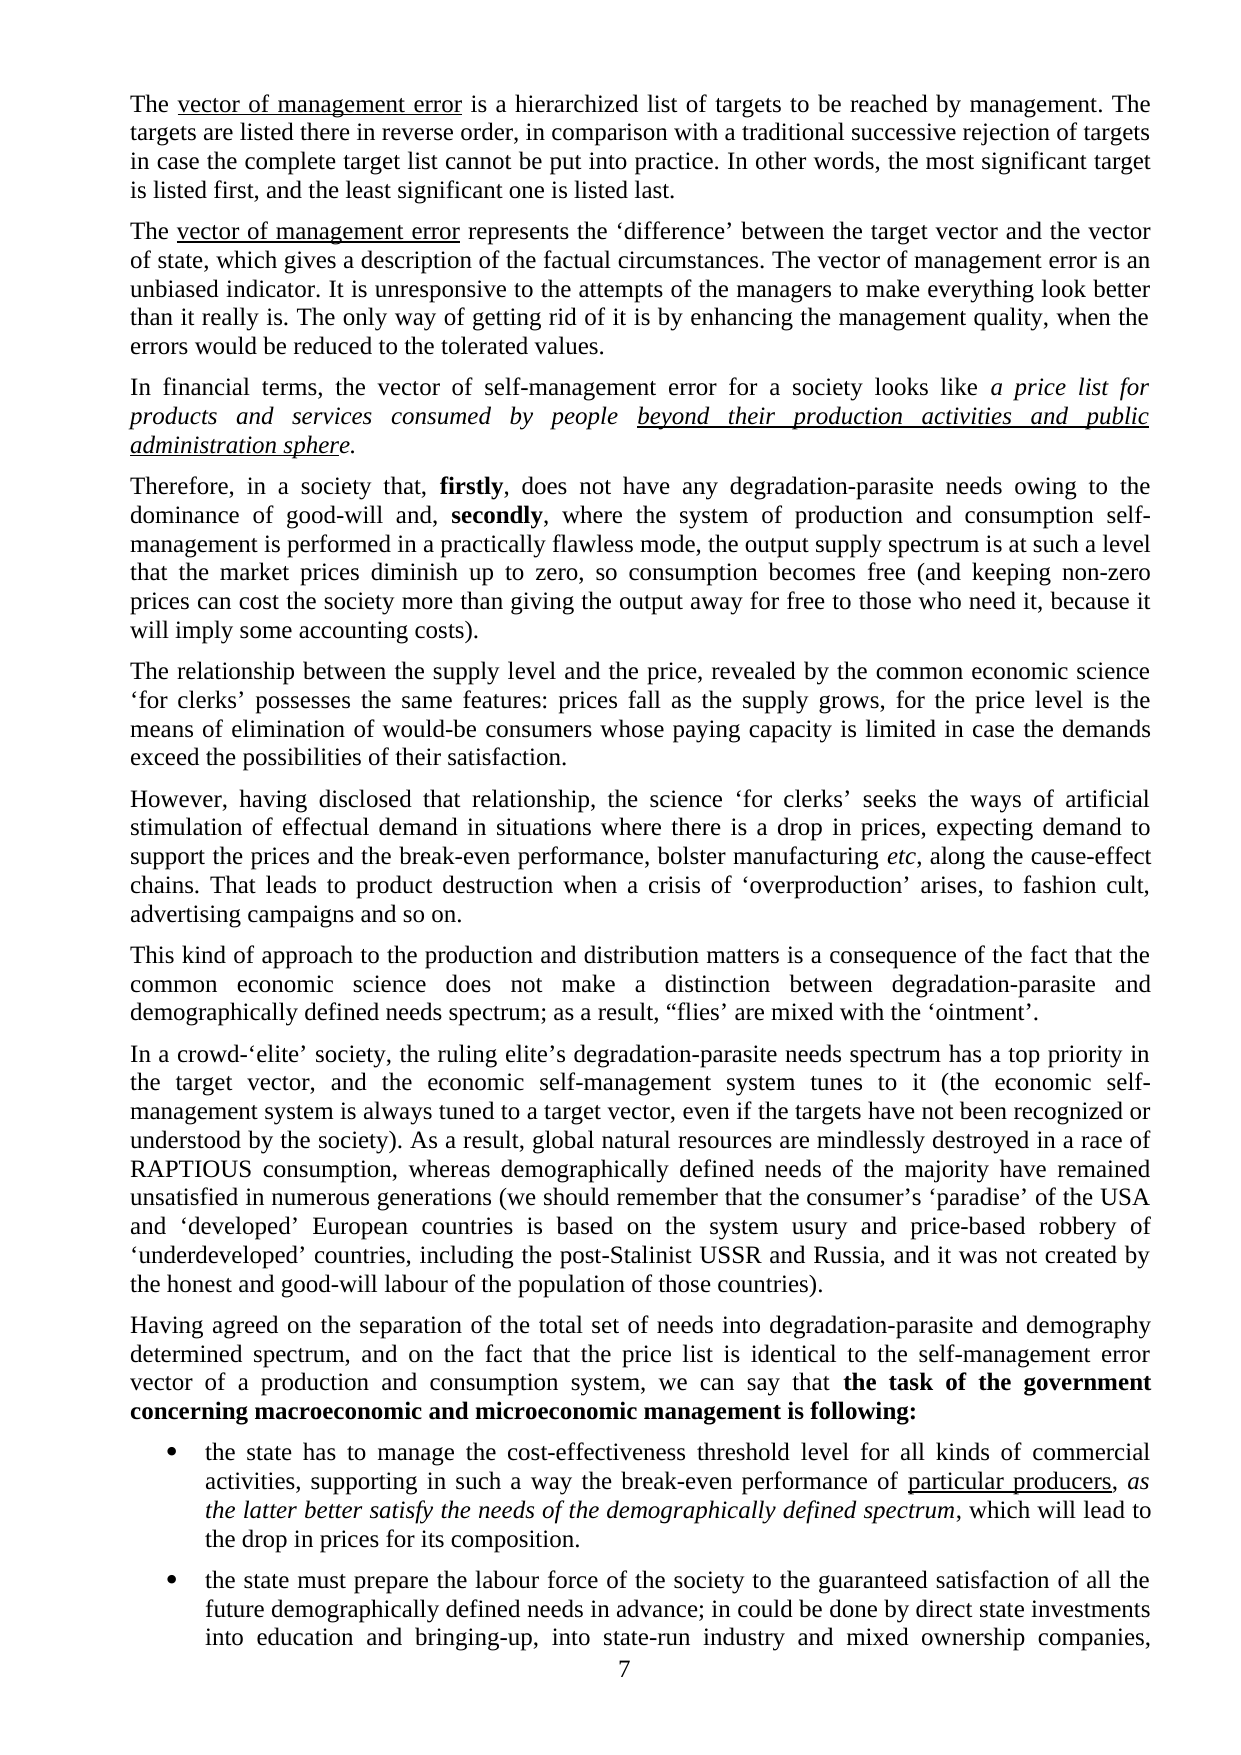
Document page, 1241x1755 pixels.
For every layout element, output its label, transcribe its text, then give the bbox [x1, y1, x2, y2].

text The relationship between the supply level and the price, revealed by the common economic science ‘for clerks’ possesses the same features: prices fall as the supply grows, for the price level is the means of elimination of would-be consumers whose paying capacity is limited in case the demands exceed the possibilities of their satisfaction. [130, 656, 1152, 771]
text The vector of management error represents the ‘difference’ between the target vector and the vector of state, which gives a description of the factual circumstances. The vector of management error is an unbiased indicator. It is unresponsive to the attempts of the managers to make everything look better than it really is. The only way of getting rid of it is by enhancing the management quality, when the errors would be reduced to the tolerated values. [130, 216, 1152, 360]
text However, having disclosed that relationship, the science ‘for clerks’ seeks the ways of artificial stimulation of effectual demand in situations where there is a drop in prices, expecting demand to support the prices and the break-even performance, bolster manufacturing etc, along the cause-effect chains. That leads to product destruction when a crisis of ‘overproduction’ arises, to fashion cult, advertising campaigns and so on. [130, 784, 1152, 927]
list the state has to manage the cost-effectiveness threshold level for all kinds of commercial activities, supporting in such a way the break-even performance of particular producers, as the latter better satisfy the needs of the demographically defined spectrum, which will lead to the drop in prices for its composition. [167, 1437, 1152, 1552]
text Having agreed on the separation of the total set of needs into degradation-parasite and demography determined spectrum, and on the fact that the price list is identical to the self-management error vector of a production and consumption system, we can say that the task of the government concerning macroeconomic and microeconomic management is following: [130, 1310, 1152, 1425]
text Therefore, in a society that, firstly, does not have any degradation-parasite needs owing to the dominance of good-will and, secondly, where the system of production and consumption self-management is performed in a practically flawless mode, the output supply spectrum is at such a level that the market prices diminish up to zero, so consumption becomes free (and keeping non-zero prices can cost the society more than giving the output away for free to those who need it, because it will imply some accounting costs). [130, 471, 1152, 644]
text In financial terms, the vector of self-management error for a society looks like a price list for products and services consumed by people beyond their production activities and public administration sphere. [130, 372, 1152, 459]
text This kind of approach to the production and distribution matters is a consequence of the fact that the common economic science does not make a distinction between degradation-parasite and demographically defined needs spectrum; as a result, “flies’ are mixed with the ‘ointment’. [130, 940, 1152, 1026]
text The vector of management error is a hierarchized list of targets to be reached by management. The targets are listed there in reverse order, in comparison with a traditional successive rejection of targets in case the complete target list cannot be put into practice. In other words, the most significant target is listed first, and the least significant one is listed last. [130, 89, 1152, 204]
text In a crowd-‘elite’ society, the ruling elite’s degradation-parasite needs spectrum has a top priority in the target vector, and the economic self-management system tunes to it (the economic self-management system is always tuned to a target vector, even if the targets have not been recognized or understood by the society). As a result, global natural resources are mindlessly destroyed in a race of RAPTIOUS consumption, whereas demographically defined needs of the majority have remained unsatisfied in numerous generations (we should remember that the consumer’s ‘paradise’ of the USA and ‘developed’ European countries is based on the system usury and price-based robbery of ‘underdeveloped’ countries, including the post-Stalinist USSR and Russia, and it was not created by the honest and good-will labour of the population of those countries). [130, 1039, 1152, 1297]
list the state must prepare the labour force of the society to the guaranteed satisfaction of all the future demographically defined needs in advance; in could be done by direct state investments into education and bringing-up, into state-run industry and mixed ownership companies, [167, 1565, 1152, 1651]
